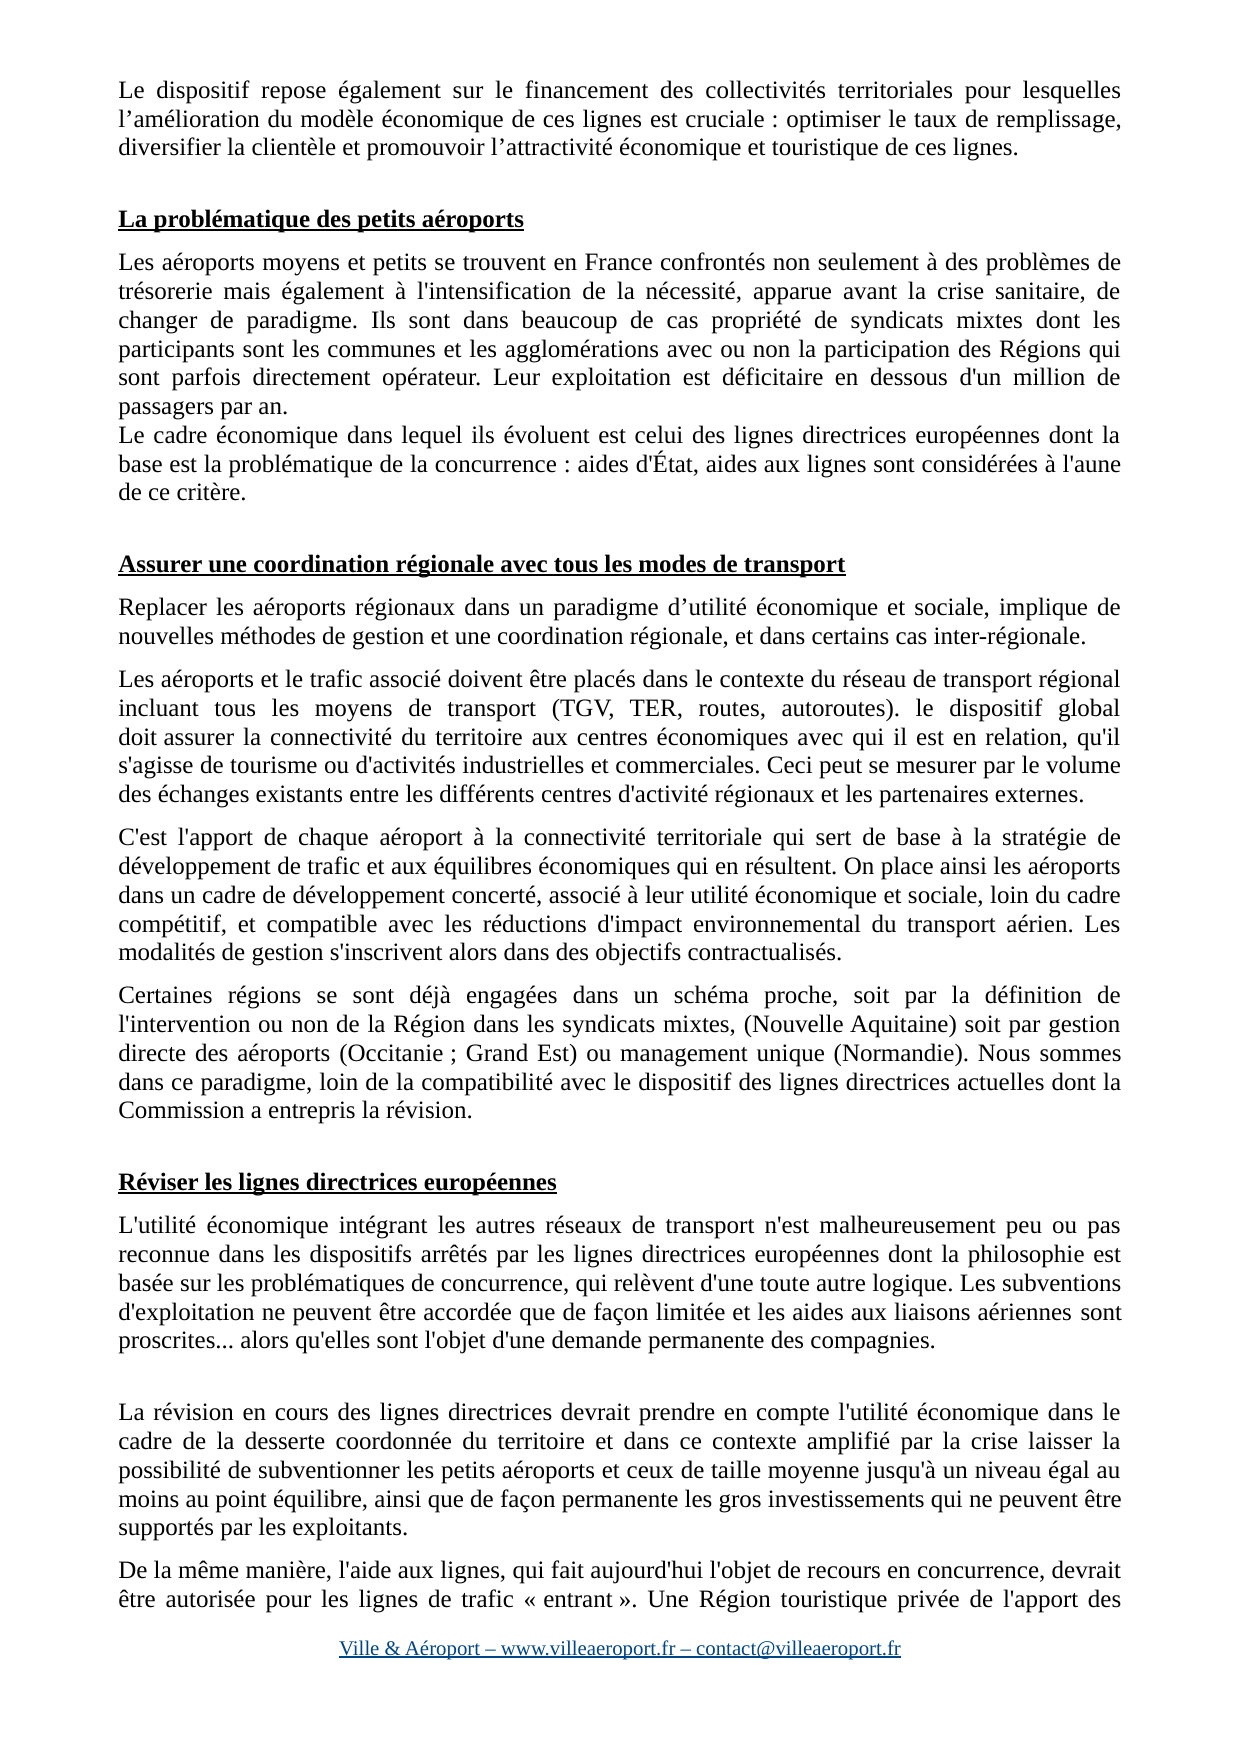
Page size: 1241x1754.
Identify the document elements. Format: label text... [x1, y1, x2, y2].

text Le dispositif repose également sur le financement des collectivités territoriales pour lesquelles l’amélioration du modèle économique de ces lignes est cruciale : optimiser le taux de remplissage, diversifier la clientèle et promouvoir l’attractivité économique et touristique de ces lignes. [118, 75, 1122, 161]
text Certaines régions se sont déjà engagées dans un schéma proche, soit par la définition de l'intervention ou non de la Région dans les syndicats mixtes, (Nouvelle Aquitaine) soit par gestion directe des aéroports (Occitanie ; Grand Est) ou management unique (Normandie). Nous sommes dans ce paradigme, loin de la compatibilité avec le dispositif des lignes directrices actuelles dont la Commission a entrepris la révision. [118, 981, 1122, 1124]
text Assurer une coordination régionale avec tous les modes de transport [118, 549, 1122, 578]
text L'utilité économique intégrant les autres réseaux de transport n'est malheureusement peu ou pas reconnue dans les dispositifs arrêtés par les lignes directrices européennes dont la philosophie est basée sur les problématiques de concurrence, qui relèvent d'une toute autre logique. Les subventions d'exploitation ne peuvent être accordée que de façon limitée et les aides aux liaisons aériennes sont proscrites... alors qu'elles sont l'objet d'une demande permanente des compagnies. [118, 1211, 1122, 1354]
text Les aéroports et le trafic associé doivent être placés dans le contexte du réseau de transport régional incluant tous les moyens de transport (TGV, TER, routes, autoroutes). le dispositif global doit assurer la connectivité du territoire aux centres économiques avec qui il est en relation, qu'il s'agisse de tourisme ou d'activités industrielles et commerciales. Ceci peut se mesurer par le volume des échanges existants entre les différents centres d'activité régionaux et les partenaires externes. [118, 664, 1122, 808]
text La révision en cours des lignes directrices devrait prendre en compte l'utilité économique dans le cadre de la desserte coordonnée du territoire et dans ce contexte amplifié par la crise laisser la possibilité de subventionner les petits aéroports et ceux de taille moyenne jusqu'à un niveau égal au moins au point équilibre, ainsi que de façon permanente les gros investissements qui ne peuvent être supportés par les exploitants. [118, 1397, 1122, 1541]
text Réviser les lignes directrices européennes [118, 1167, 1122, 1196]
text C'est l'apport de chaque aéroport à la connectivité territoriale qui sert de base à la stratégie de développement de trafic et aux équilibres économiques qui en résultent. On place ainsi les aéroports dans un cadre de développement concerté, associé à leur utilité économique et sociale, loin du cadre compétitif, et compatible avec les réductions d'impact environnemental du transport aérien. Les modalités de gestion s'inscrivent alors dans des objectifs contractualisés. [118, 822, 1122, 966]
text Replacer les aéroports régionaux dans un paradigme d’utilité économique et sociale, implique de nouvelles méthodes de gestion et une coordination régionale, et dans certains cas inter-régionale. [118, 592, 1122, 650]
text Les aéroports moyens et petits se trouvent en France confrontés non seulement à des problèmes de trésorerie mais également à l'intensification de la nécessité, apparue avant la crise sanitaire, de changer de paradigme. Ils sont dans beaucoup de cas propriété de syndicats mixtes dont les participants sont les communes et les agglomérations avec ou non la participation des Régions qui sont parfois directement opérateur. Leur exploitation est déficitaire en dessous d'un million de passagers par an. [118, 247, 1122, 420]
text La problématique des petits aéroports [118, 204, 1122, 233]
text Le cadre économique dans lequel ils évoluent est celui des lignes directrices européennes dont la base est la problématique de la concurrence : aides d'État, aides aux lignes sont considérées à l'aune de ce critère. [118, 420, 1122, 506]
text De la même manière, l'aide aux lignes, qui fait aujourd'hui l'objet de recours en concurrence, devrait être autorisée pour les lignes de trafic « entrant ». Une Région touristique privée de l'apport des [118, 1556, 1122, 1613]
